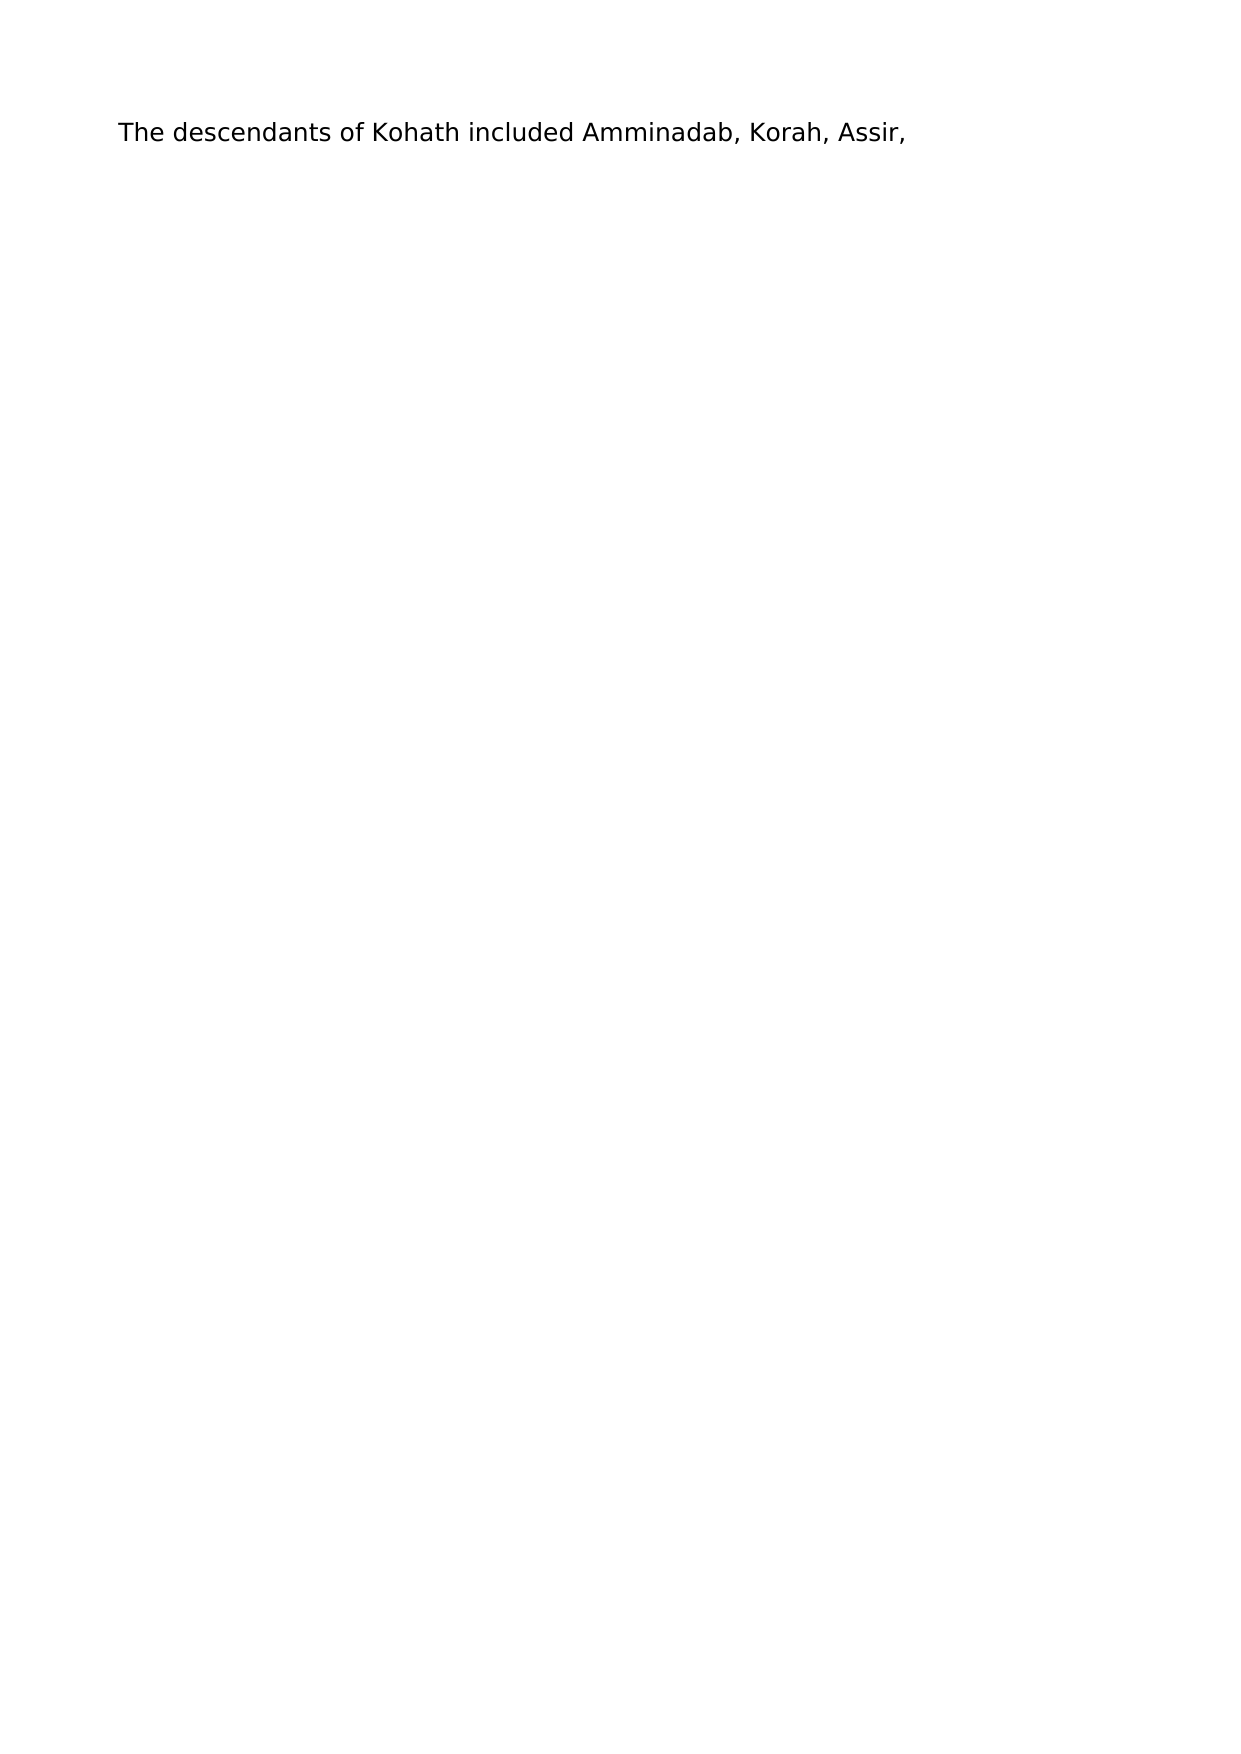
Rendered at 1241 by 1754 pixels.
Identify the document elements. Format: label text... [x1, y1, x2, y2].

text The descendants of Kohath included Amminadab, Korah, Assir, [118, 118, 1122, 147]
